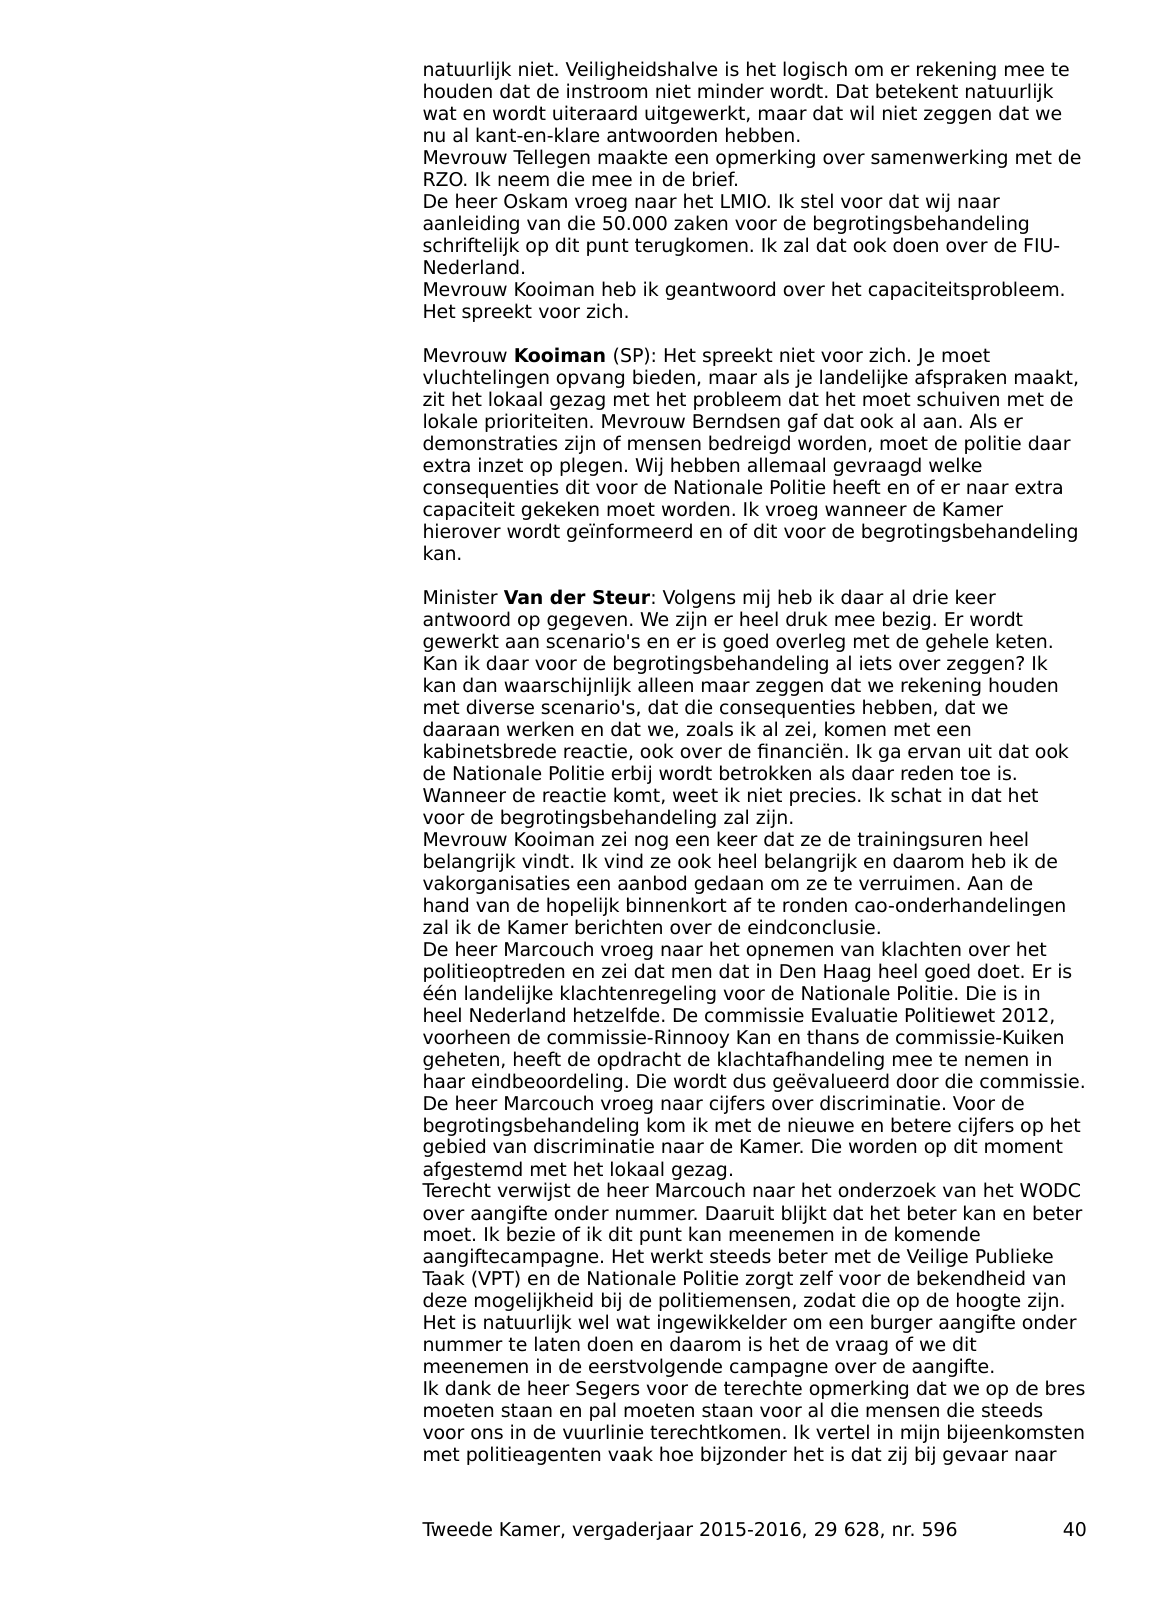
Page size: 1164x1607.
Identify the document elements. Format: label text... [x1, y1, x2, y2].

text Mevrouw Tellegen maakte een opmerking over samenwerking met de RZO. Ik neem die mee in de brief. [422, 147, 1087, 191]
text Ik dank de heer Segers voor de terechte opmerking dat we op de bres moeten staan en pal moeten staan voor al die mensen die steeds voor ons in de vuurlinie terechtkomen. Ik vertel in mijn bijeenkomsten met politieagenten vaak hoe bijzonder het is dat zij bij gevaar naar [422, 1378, 1087, 1466]
text Terecht verwijst de heer Marcouch naar het onderzoek van het WODC over aangifte onder nummer. Daaruit blijkt dat het beter kan en beter moet. Ik bezie of ik dit punt kan meenemen in de komende aangiftecampagne. Het werkt steeds beter met de Veilige Publieke Taak (VPT) en de Nationale Politie zorgt zelf voor de bekendheid van deze mogelijkheid bij de politiemensen, zodat die op de hoogte zijn. Het is natuurlijk wel wat ingewikkelder om een burger aangifte onder nummer te laten doen en daarom is het de vraag of we dit meenemen in de eerstvolgende campagne over de aangifte. [422, 1180, 1087, 1378]
text Minister Van der Steur: Volgens mij heb ik daar al drie keer antwoord op gegeven. We zijn er heel druk mee bezig. Er wordt gewerkt aan scenario's en er is goed overleg met de gehele keten. Kan ik daar voor de begrotingsbehandeling al iets over zeggen? Ik kan dan waarschijnlijk alleen maar zeggen dat we rekening houden met diverse scenario's, dat die consequenties hebben, dat we daaraan werken en dat we, zoals ik al zei, komen met een kabinetsbrede reactie, ook over de financiën. Ik ga ervan uit dat ook de Nationale Politie erbij wordt betrokken als daar reden toe is. Wanneer de reactie komt, weet ik niet precies. Ik schat in dat het voor de begrotingsbehandeling zal zijn. [422, 587, 1087, 829]
text Mevrouw Kooiman heb ik geantwoord over het capaciteitsprobleem. Het spreekt voor zich. [422, 279, 1087, 323]
text De heer Marcouch vroeg naar cijfers over discriminatie. Voor de begrotingsbehandeling kom ik met de nieuwe en betere cijfers op het gebied van discriminatie naar de Kamer. Die worden op dit moment afgestemd met het lokaal gezag. [422, 1092, 1087, 1180]
text De heer Marcouch vroeg naar het opnemen van klachten over het politieoptreden en zei dat men dat in Den Haag heel goed doet. Er is één landelijke klachtenregeling voor de Nationale Politie. Die is in heel Nederland hetzelfde. De commissie Evaluatie Politiewet 2012, voorheen de commissie-Rinnooy Kan en thans de commissie-Kuiken geheten, heeft de opdracht de klachtafhandeling mee te nemen in haar eindbeoordeling. Die wordt dus geëvalueerd door die commissie. [422, 939, 1087, 1092]
text natuurlijk niet. Veiligheidshalve is het logisch om er rekening mee te houden dat de instroom niet minder wordt. Dat betekent natuurlijk wat en wordt uiteraard uitgewerkt, maar dat wil niet zeggen dat we nu al kant-en-klare antwoorden hebben. [422, 59, 1087, 147]
text De heer Oskam vroeg naar het LMIO. Ik stel voor dat wij naar aanleiding van die 50.000 zaken voor de begrotingsbehandeling schriftelijk op dit punt terugkomen. Ik zal dat ook doen over de FIU-Nederland. [422, 191, 1087, 279]
text Mevrouw Kooiman (SP): Het spreekt niet voor zich. Je moet vluchtelingen opvang bieden, maar als je landelijke afspraken maakt, zit het lokaal gezag met het probleem dat het moet schuiven met de lokale prioriteiten. Mevrouw Berndsen gaf dat ook al aan. Als er demonstraties zijn of mensen bedreigd worden, moet de politie daar extra inzet op plegen. Wij hebben allemaal gevraagd welke consequenties dit voor de Nationale Politie heeft en of er naar extra capaciteit gekeken moet worden. Ik vroeg wanneer de Kamer hierover wordt geïnformeerd en of dit voor de begrotingsbehandeling kan. [422, 345, 1087, 565]
text Mevrouw Kooiman zei nog een keer dat ze de trainingsuren heel belangrijk vindt. Ik vind ze ook heel belangrijk en daarom heb ik de vakorganisaties een aanbod gedaan om ze te verruimen. Aan de hand van de hopelijk binnenkort af te ronden cao-onderhandelingen zal ik de Kamer berichten over de eindconclusie. [422, 829, 1087, 939]
